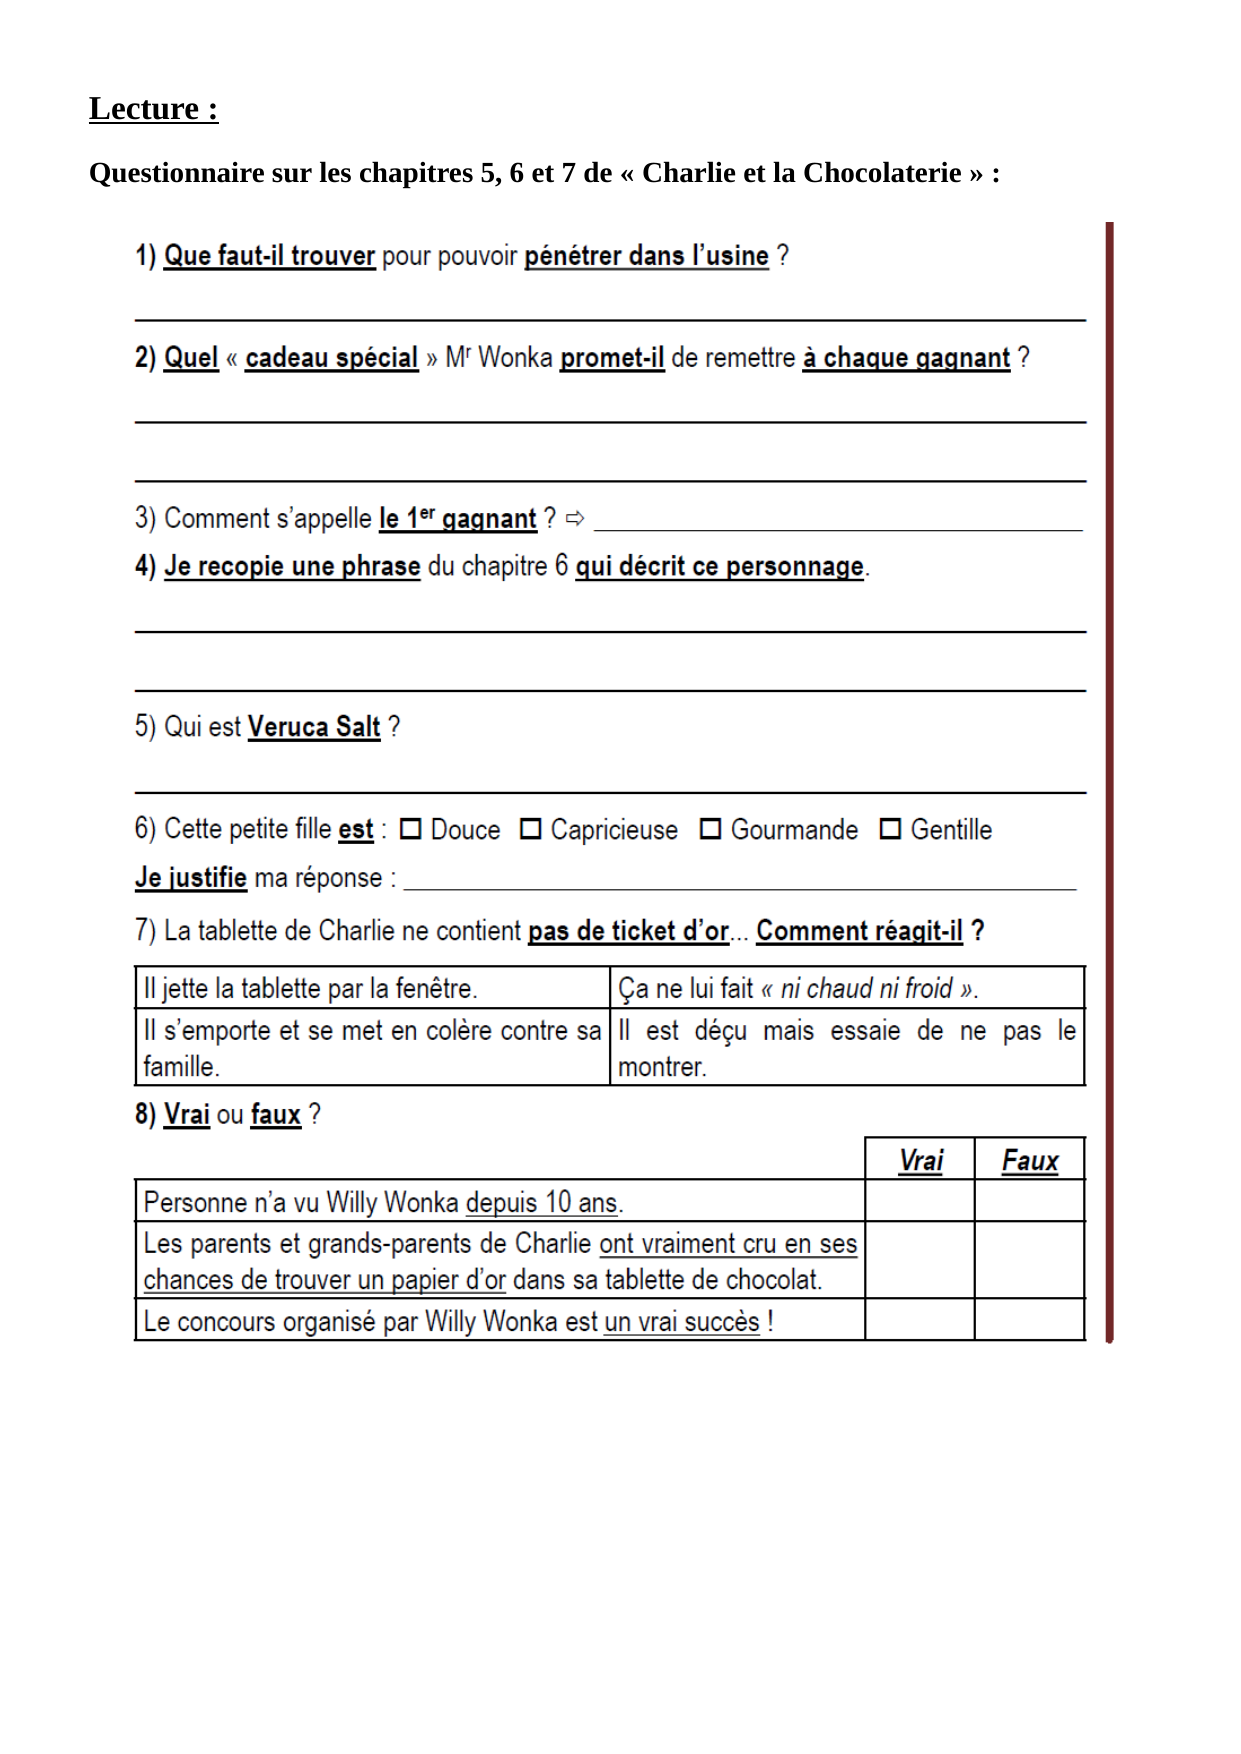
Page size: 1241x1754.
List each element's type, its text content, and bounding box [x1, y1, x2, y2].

text Lecture : [88, 88, 1152, 127]
text Questionnaire sur les chapitres 5, 6 et 7 de « Charlie et la Chocolaterie » : [88, 156, 1152, 189]
